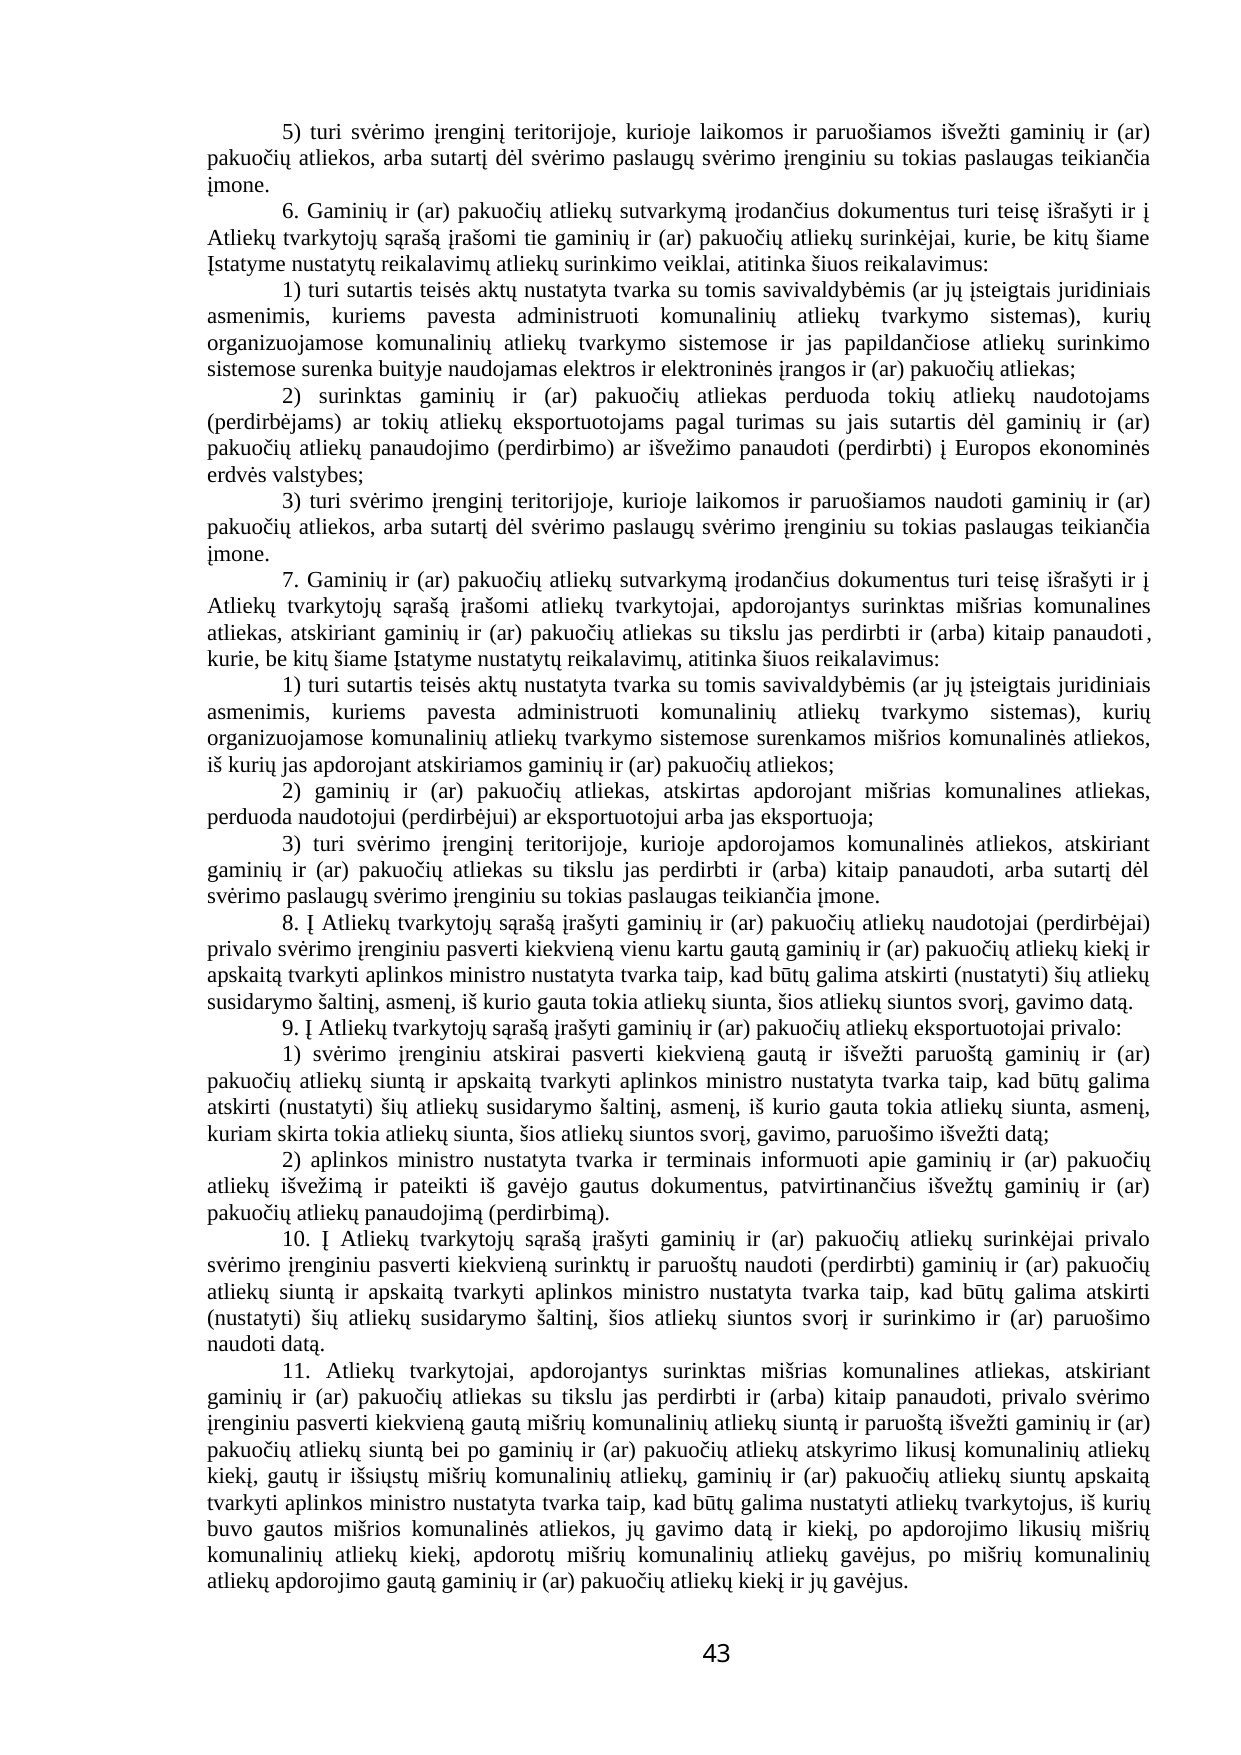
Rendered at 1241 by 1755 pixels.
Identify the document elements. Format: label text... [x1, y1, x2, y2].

text 2) aplinkos ministro nustatyta tvarka ir terminais informuoti apie gaminių ir (ar) pakuočių atliekų išvežimą ir pateikti iš gavėjo gautus dokumentus, patvirtinančius išvežtų gaminių ir (ar) pakuočių atliekų panaudojimą (perdirbimą). [207, 1146, 1152, 1225]
text 10. Į Atliekų tvarkytojų sąrašą įrašyti gaminių ir (ar) pakuočių atliekų surinkėjai privalo svėrimo įrenginiu pasverti kiekvieną surinktų ir paruoštų naudoti (perdirbti) gaminių ir (ar) pakuočių atliekų siuntą ir apskaitą tvarkyti aplinkos ministro nustatyta tvarka taip, kad būtų galima atskirti (nustatyti) šių atliekų susidarymo šaltinį, šios atliekų siuntos svorį ir surinkimo ir (ar) paruošimo naudoti datą. [207, 1225, 1152, 1357]
text 2) gaminių ir (ar) pakuočių atliekas, atskirtas apdorojant mišrias komunalines atliekas, perduoda naudotojui (perdirbėjui) ar eksportuotojui arba jas eksportuoja; [207, 777, 1152, 830]
text 3) turi svėrimo įrenginį teritorijoje, kurioje laikomos ir paruošiamos naudoti gaminių ir (ar) pakuočių atliekos, arba sutartį dėl svėrimo paslaugų svėrimo įrenginiu su tokias paslaugas teikiančia įmone. [207, 487, 1152, 566]
text 1) svėrimo įrenginiu atskirai pasverti kiekvieną gautą ir išvežti paruoštą gaminių ir (ar) pakuočių atliekų siuntą ir apskaitą tvarkyti aplinkos ministro nustatyta tvarka taip, kad būtų galima atskirti (nustatyti) šių atliekų susidarymo šaltinį, asmenį, iš kurio gauta tokia atliekų siunta, asmenį, kuriam skirta tokia atliekų siunta, šios atliekų siuntos svorį, gavimo, paruošimo išvežti datą; [207, 1041, 1152, 1146]
text 1) turi sutartis teisės aktų nustatyta tvarka su tomis savivaldybėmis (ar jų įsteigtais juridiniais asmenimis, kuriems pavesta administruoti komunalinių atliekų tvarkymo sistemas), kurių organizuojamose komunalinių atliekų tvarkymo sistemose surenkamos mišrios komunalinės atliekos, iš kurių jas apdorojant atskiriamos gaminių ir (ar) pakuočių atliekos; [207, 672, 1152, 777]
text 1) turi sutartis teisės aktų nustatyta tvarka su tomis savivaldybėmis (ar jų įsteigtais juridiniais asmenimis, kuriems pavesta administruoti komunalinių atliekų tvarkymo sistemas), kurių organizuojamose komunalinių atliekų tvarkymo sistemose ir jas papildančiose atliekų surinkimo sistemose surenka buityje naudojamas elektros ir elektroninės įrangos ir (ar) pakuočių atliekas; [207, 276, 1152, 382]
text 5) turi svėrimo įrenginį teritorijoje, kurioje laikomos ir paruošiamos išvežti gaminių ir (ar) pakuočių atliekos, arba sutartį dėl svėrimo paslaugų svėrimo įrenginiu su tokias paslaugas teikiančia įmone. [207, 118, 1152, 197]
text 2) surinktas gaminių ir (ar) pakuočių atliekas perduoda tokių atliekų naudotojams (perdirbėjams) ar tokių atliekų eksportuotojams pagal turimas su jais sutartis dėl gaminių ir (ar) pakuočių atliekų panaudojimo (perdirbimo) ar išvežimo panaudoti (perdirbti) į Europos ekonominės erdvės valstybes; [207, 382, 1152, 487]
text 6. Gaminių ir (ar) pakuočių atliekų sutvarkymą įrodančius dokumentus turi teisę išrašyti ir į Atliekų tvarkytojų sąrašą įrašomi tie gaminių ir (ar) pakuočių atliekų surinkėjai, kurie, be kitų šiame Įstatyme nustatytų reikalavimų atliekų surinkimo veiklai, atitinka šiuos reikalavimus: [207, 197, 1152, 276]
text 11. Atliekų tvarkytojai, apdorojantys surinktas mišrias komunalines atliekas, atskiriant gaminių ir (ar) pakuočių atliekas su tikslu jas perdirbti ir (arba) kitaip panaudoti, privalo svėrimo įrenginiu pasverti kiekvieną gautą mišrių komunalinių atliekų siuntą ir paruoštą išvežti gaminių ir (ar) pakuočių atliekų siuntą bei po gaminių ir (ar) pakuočių atliekų atskyrimo likusį komunalinių atliekų kiekį, gautų ir išsiųstų mišrių komunalinių atliekų, gaminių ir (ar) pakuočių atliekų siuntų apskaitą tvarkyti aplinkos ministro nustatyta tvarka taip, kad būtų galima nustatyti atliekų tvarkytojus, iš kurių buvo gautos mišrios komunalinės atliekos, jų gavimo datą ir kiekį, po apdorojimo likusių mišrių komunalinių atliekų kiekį, apdorotų mišrių komunalinių atliekų gavėjus, po mišrių komunalinių atliekų apdorojimo gautą gaminių ir (ar) pakuočių atliekų kiekį ir jų gavėjus. [207, 1357, 1152, 1594]
text 3) turi svėrimo įrenginį teritorijoje, kurioje apdorojamos komunalinės atliekos, atskiriant gaminių ir (ar) pakuočių atliekas su tikslu jas perdirbti ir (arba) kitaip panaudoti, arba sutartį dėl svėrimo paslaugų svėrimo įrenginiu su tokias paslaugas teikiančia įmone. [207, 830, 1152, 909]
text 8. Į Atliekų tvarkytojų sąrašą įrašyti gaminių ir (ar) pakuočių atliekų naudotojai (perdirbėjai) privalo svėrimo įrenginiu pasverti kiekvieną vienu kartu gautą gaminių ir (ar) pakuočių atliekų kiekį ir apskaitą tvarkyti aplinkos ministro nustatyta tvarka taip, kad būtų galima atskirti (nustatyti) šių atliekų susidarymo šaltinį, asmenį, iš kurio gauta tokia atliekų siunta, šios atliekų siuntos svorį, gavimo datą. [207, 909, 1152, 1014]
text 9. Į Atliekų tvarkytojų sąrašą įrašyti gaminių ir (ar) pakuočių atliekų eksportuotojai privalo: [207, 1014, 1152, 1041]
text 7. Gaminių ir (ar) pakuočių atliekų sutvarkymą įrodančius dokumentus turi teisę išrašyti ir į Atliekų tvarkytojų sąrašą įrašomi atliekų tvarkytojai, apdorojantys surinktas mišrias komunalines atliekas, atskiriant gaminių ir (ar) pakuočių atliekas su tikslu jas perdirbti ir (arba) kitaip panaudoti, kurie, be kitų šiame Įstatyme nustatytų reikalavimų, atitinka šiuos reikalavimus: [207, 566, 1152, 672]
